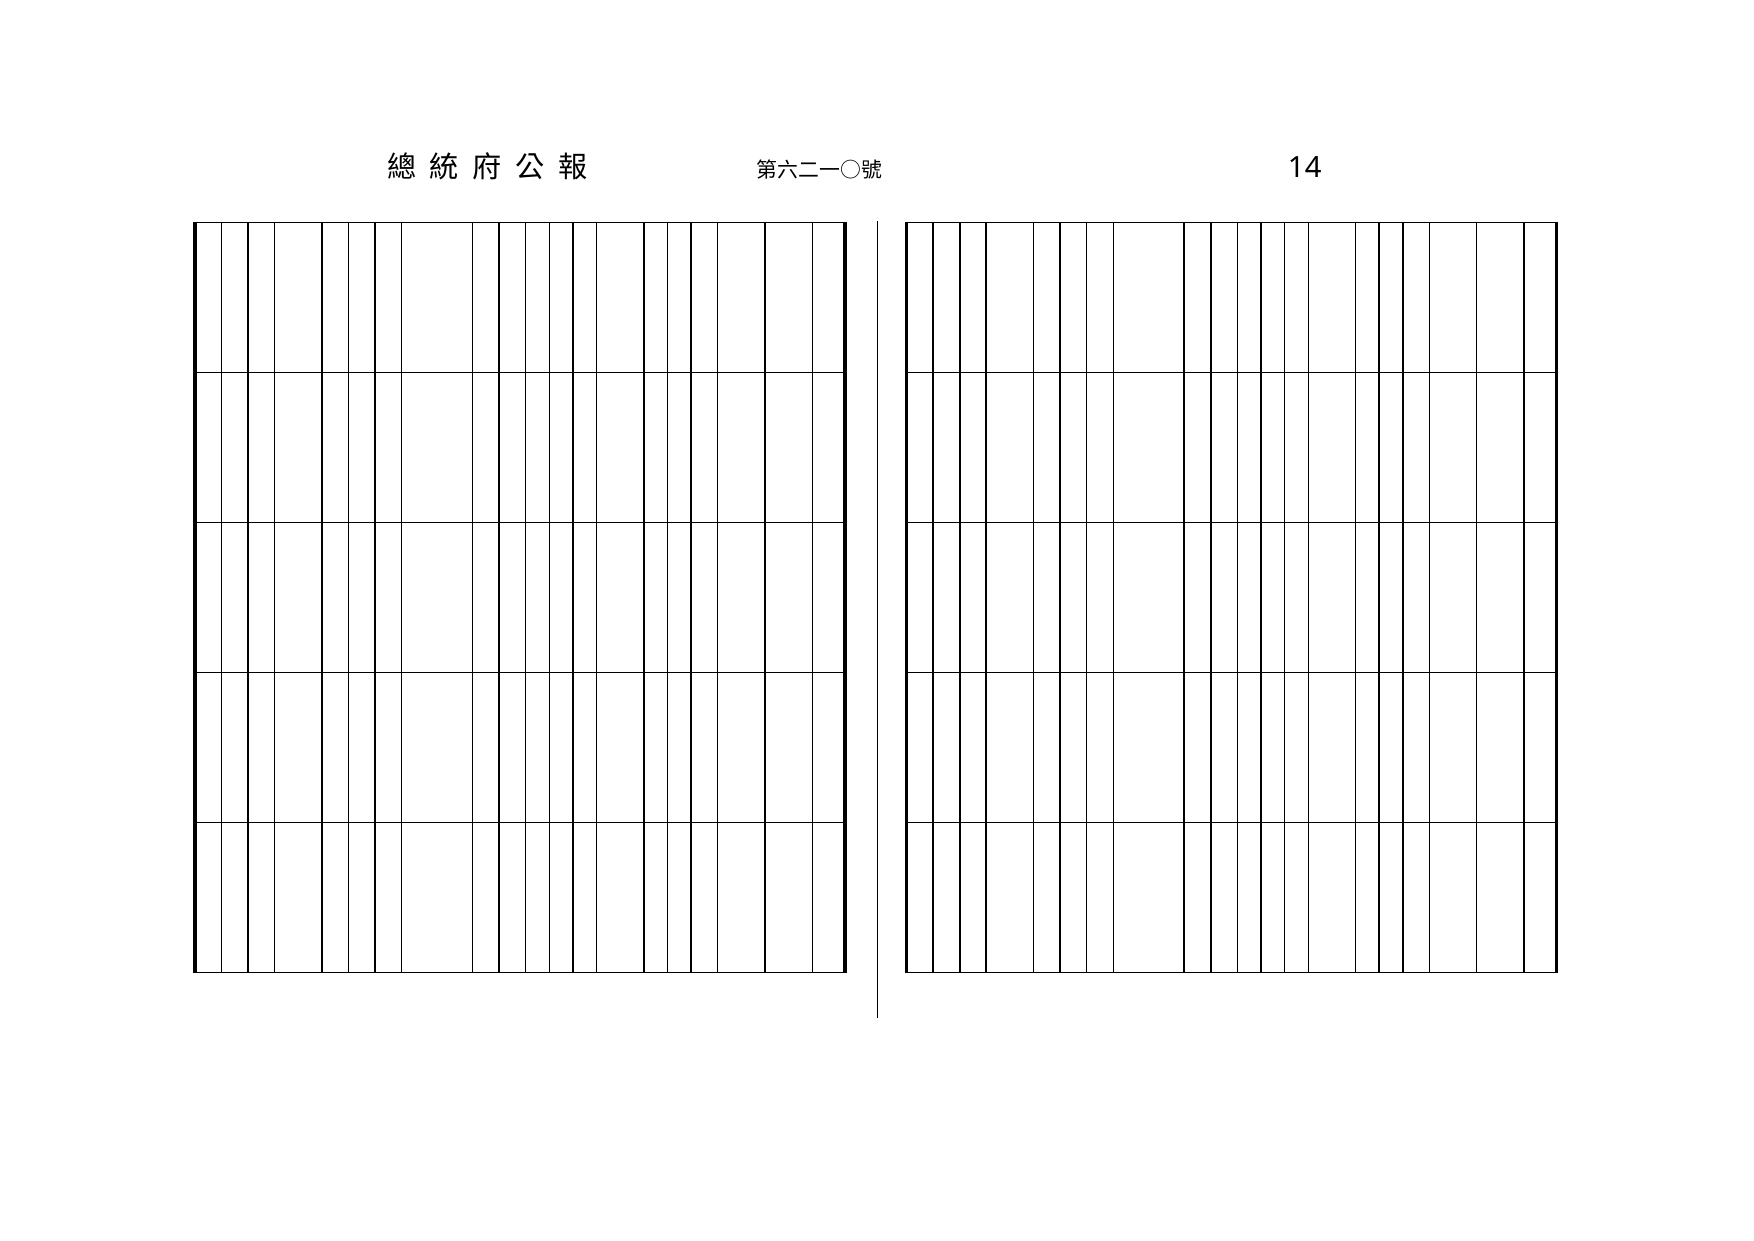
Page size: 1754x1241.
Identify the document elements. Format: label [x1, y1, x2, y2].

table_cell [718, 223, 741, 372]
table_cell [1262, 223, 1284, 372]
table_cell [934, 523, 959, 672]
table_cell [934, 223, 959, 372]
table_cell [789, 823, 812, 972]
table_cell [500, 373, 525, 522]
table_cell [1525, 373, 1555, 522]
table_cell [1477, 523, 1500, 672]
table_cell [1137, 673, 1161, 822]
table_cell [1061, 223, 1086, 372]
table_cell [425, 223, 449, 372]
table_cell [1010, 223, 1033, 372]
table_cell [1525, 673, 1555, 822]
table_cell [987, 823, 1010, 972]
table_cell [789, 223, 812, 372]
table_cell [813, 823, 843, 972]
table_cell [668, 823, 690, 972]
table_cell [766, 823, 789, 972]
table_cell [1238, 223, 1260, 372]
table_cell [1238, 373, 1260, 522]
table_cell [222, 673, 247, 822]
table_cell [789, 373, 812, 522]
table_cell [1161, 523, 1183, 672]
table_cell [425, 523, 449, 672]
table_cell [473, 673, 498, 822]
table_cell [275, 523, 298, 672]
table_cell [249, 823, 274, 972]
table_cell [645, 673, 667, 822]
table_cell [1034, 523, 1059, 672]
table_cell [961, 823, 985, 972]
table_cell [1356, 223, 1378, 372]
table_cell [376, 823, 401, 972]
table_cell [222, 373, 247, 522]
table_cell [1285, 673, 1308, 822]
table_cell [1404, 523, 1429, 672]
table_cell [934, 823, 959, 972]
table_cell [249, 523, 274, 672]
table_cell [1010, 823, 1033, 972]
table_cell [668, 673, 690, 822]
table_cell [1238, 673, 1260, 822]
table_cell [620, 823, 643, 972]
table_cell [908, 523, 932, 672]
table_cell [1212, 823, 1237, 972]
table_cell [1061, 373, 1086, 522]
table_cell [275, 673, 298, 822]
table_cell [574, 523, 596, 672]
table_cell [249, 673, 274, 822]
table_cell [987, 523, 1010, 672]
table_cell [718, 523, 741, 672]
table_cell [500, 673, 525, 822]
table_cell [1332, 223, 1355, 372]
table_cell [298, 823, 321, 972]
table_cell [620, 373, 643, 522]
table_cell [1010, 673, 1033, 822]
table_cell [526, 523, 549, 672]
table_cell [473, 223, 498, 372]
table_cell [449, 223, 472, 372]
table_cell [1114, 523, 1137, 672]
table_cell [473, 373, 498, 522]
table_cell [275, 223, 298, 372]
table_cell [402, 823, 425, 972]
table_cell [1356, 673, 1378, 822]
table_cell [197, 523, 221, 672]
table_cell [668, 373, 690, 522]
table_cell [1212, 673, 1237, 822]
table_cell [1185, 673, 1210, 822]
table_cell [1309, 373, 1332, 522]
table_cell [323, 823, 348, 972]
table_cell [987, 673, 1010, 822]
table_cell [1087, 523, 1113, 672]
table_cell [1161, 223, 1183, 372]
table_cell [298, 373, 321, 522]
table_cell [1525, 523, 1555, 672]
table_cell [473, 823, 498, 972]
table_cell [718, 823, 741, 972]
table_cell [1137, 823, 1161, 972]
table_cell [197, 673, 221, 822]
table_cell [1356, 823, 1378, 972]
table_cell [1430, 823, 1453, 972]
table_cell [1137, 523, 1161, 672]
table_cell [1404, 223, 1429, 372]
table_cell [222, 823, 247, 972]
table_cell [1238, 523, 1260, 672]
table_cell [349, 823, 374, 972]
table_cell [323, 223, 348, 372]
table_cell [766, 523, 789, 672]
table_cell [692, 223, 717, 372]
table_cell [425, 823, 449, 972]
table_cell [376, 673, 401, 822]
table_cell [323, 673, 348, 822]
table_cell [1525, 823, 1555, 972]
table_cell [376, 523, 401, 672]
table_cell [298, 223, 321, 372]
table_cell [1137, 373, 1161, 522]
table_cell [249, 223, 274, 372]
table_cell [908, 673, 932, 822]
table_cell [692, 523, 717, 672]
table_cell [574, 223, 596, 372]
table_cell [376, 223, 401, 372]
table_cell [1034, 673, 1059, 822]
table_cell [1034, 823, 1059, 972]
table_cell [1477, 373, 1500, 522]
table_cell [789, 523, 812, 672]
table_cell [1380, 523, 1402, 672]
table_cell [934, 373, 959, 522]
table_cell [597, 373, 620, 522]
table_cell [473, 523, 498, 672]
table_cell [1453, 223, 1476, 372]
table_cell [1332, 373, 1355, 522]
table_cell [275, 373, 298, 522]
table_cell [197, 823, 221, 972]
table_cell [1404, 823, 1429, 972]
table_cell [500, 223, 525, 372]
table_cell [1332, 823, 1355, 972]
table_cell [692, 823, 717, 972]
table_cell [741, 223, 764, 372]
table_cell [550, 223, 572, 372]
table_cell [1114, 373, 1137, 522]
table_cell [987, 223, 1010, 372]
table_cell [275, 823, 298, 972]
table_cell [813, 673, 843, 822]
table_cell [550, 523, 572, 672]
table_cell [1430, 223, 1453, 372]
table_cell [1309, 223, 1332, 372]
table_cell [298, 673, 321, 822]
table_cell [574, 373, 596, 522]
table_cell [1525, 223, 1555, 372]
table_cell [908, 223, 932, 372]
table_cell [1380, 673, 1402, 822]
table_cell [1087, 823, 1113, 972]
table_cell [1212, 373, 1237, 522]
table_cell [349, 223, 374, 372]
table_cell [1500, 823, 1523, 972]
table_cell [1477, 823, 1500, 972]
table_cell [550, 673, 572, 822]
table_cell [425, 673, 449, 822]
table_cell [789, 673, 812, 822]
table_cell [645, 823, 667, 972]
table_cell [961, 523, 985, 672]
table_cell [1285, 823, 1308, 972]
table_cell [1262, 673, 1284, 822]
table_cell [1137, 223, 1161, 372]
table_cell [1380, 823, 1402, 972]
table_cell [597, 223, 620, 372]
table_cell [620, 223, 643, 372]
table_cell [1477, 673, 1500, 822]
table_cell [620, 523, 643, 672]
table_cell [1500, 373, 1523, 522]
table_cell [550, 373, 572, 522]
table_cell [645, 523, 667, 672]
table_cell [449, 373, 472, 522]
table_cell [597, 523, 620, 672]
table_cell [349, 523, 374, 672]
table_cell [1380, 223, 1402, 372]
table_cell [1309, 523, 1332, 672]
table_cell [1087, 373, 1113, 522]
table_cell [1010, 373, 1033, 522]
table_cell [741, 523, 764, 672]
table_cell [1430, 673, 1453, 822]
table_cell [718, 373, 741, 522]
table_cell [1185, 223, 1210, 372]
table_cell [425, 373, 449, 522]
table_cell [349, 673, 374, 822]
table_cell [1262, 373, 1284, 522]
table_cell [449, 673, 472, 822]
table_cell [1114, 673, 1137, 822]
table_cell [1212, 523, 1237, 672]
table_cell [741, 673, 764, 822]
table_cell [1332, 673, 1355, 822]
table_cell [1500, 673, 1523, 822]
table_cell [766, 373, 789, 522]
table_cell [908, 373, 932, 522]
table_cell [222, 523, 247, 672]
table_cell [692, 673, 717, 822]
table_cell [692, 373, 717, 522]
table_cell [574, 673, 596, 822]
table_cell [197, 223, 221, 372]
table_cell [1453, 673, 1476, 822]
table_cell [1404, 673, 1429, 822]
table_cell [402, 523, 425, 672]
table_cell [402, 673, 425, 822]
table_cell [402, 223, 425, 372]
table_cell [987, 373, 1010, 522]
table_cell [668, 223, 690, 372]
table_cell [1477, 223, 1500, 372]
table_cell [1161, 823, 1183, 972]
table_cell [1034, 223, 1059, 372]
table_cell [1087, 223, 1113, 372]
table_cell [668, 523, 690, 672]
table_cell [550, 823, 572, 972]
table_cell [961, 373, 985, 522]
table_cell [1285, 523, 1308, 672]
table_cell [449, 523, 472, 672]
table_cell [741, 823, 764, 972]
table_cell [298, 523, 321, 672]
table_cell [1161, 373, 1183, 522]
table_cell [1238, 823, 1260, 972]
table_cell [1010, 523, 1033, 672]
table_cell [1500, 223, 1523, 372]
table_cell [526, 223, 549, 372]
table_cell [1262, 523, 1284, 672]
table_cell [222, 223, 247, 372]
table_cell [1061, 823, 1086, 972]
table_cell [1114, 223, 1137, 372]
table_cell [813, 223, 843, 372]
table_cell [1404, 373, 1429, 522]
table_cell [1285, 373, 1308, 522]
table_cell [1114, 823, 1137, 972]
table_cell [718, 673, 741, 822]
table_cell [349, 373, 374, 522]
table_cell [1161, 673, 1183, 822]
table_cell [526, 823, 549, 972]
table_cell [645, 373, 667, 522]
table_cell [1309, 673, 1332, 822]
table_cell [1453, 373, 1476, 522]
table_cell [1453, 823, 1476, 972]
table_cell [449, 823, 472, 972]
table_cell [1430, 373, 1453, 522]
table_cell [500, 523, 525, 672]
table_cell [1285, 223, 1308, 372]
table_cell [766, 673, 789, 822]
table_cell [934, 673, 959, 822]
table_cell [526, 373, 549, 522]
table_cell [1087, 673, 1113, 822]
table_cell [1356, 373, 1378, 522]
table_cell [526, 673, 549, 822]
table_cell [1185, 373, 1210, 522]
table_cell [1185, 823, 1210, 972]
table_cell [1061, 673, 1086, 822]
table_cell [402, 373, 425, 522]
table_cell [1212, 223, 1237, 372]
table_cell [323, 373, 348, 522]
table_cell [1453, 523, 1476, 672]
table_cell [574, 823, 596, 972]
table_cell [961, 223, 985, 372]
table_cell [766, 223, 789, 372]
table_cell [597, 673, 620, 822]
table_cell [1262, 823, 1284, 972]
table_cell [1356, 523, 1378, 672]
table_cell [500, 823, 525, 972]
table_cell [597, 823, 620, 972]
table_cell [249, 373, 274, 522]
table_cell [620, 673, 643, 822]
table_cell [1309, 823, 1332, 972]
table_cell [645, 223, 667, 372]
table_cell [1034, 373, 1059, 522]
table_cell [1430, 523, 1453, 672]
table_cell [1061, 523, 1086, 672]
table_cell [1185, 523, 1210, 672]
table_cell [961, 673, 985, 822]
table_cell [1380, 373, 1402, 522]
table_cell [1332, 523, 1355, 672]
table_cell [813, 373, 843, 522]
table_cell [323, 523, 348, 672]
table_cell [813, 523, 843, 672]
table_cell [908, 823, 932, 972]
table_cell [376, 373, 401, 522]
table_cell [197, 373, 221, 522]
table_cell [741, 373, 764, 522]
table_cell [1500, 523, 1523, 672]
